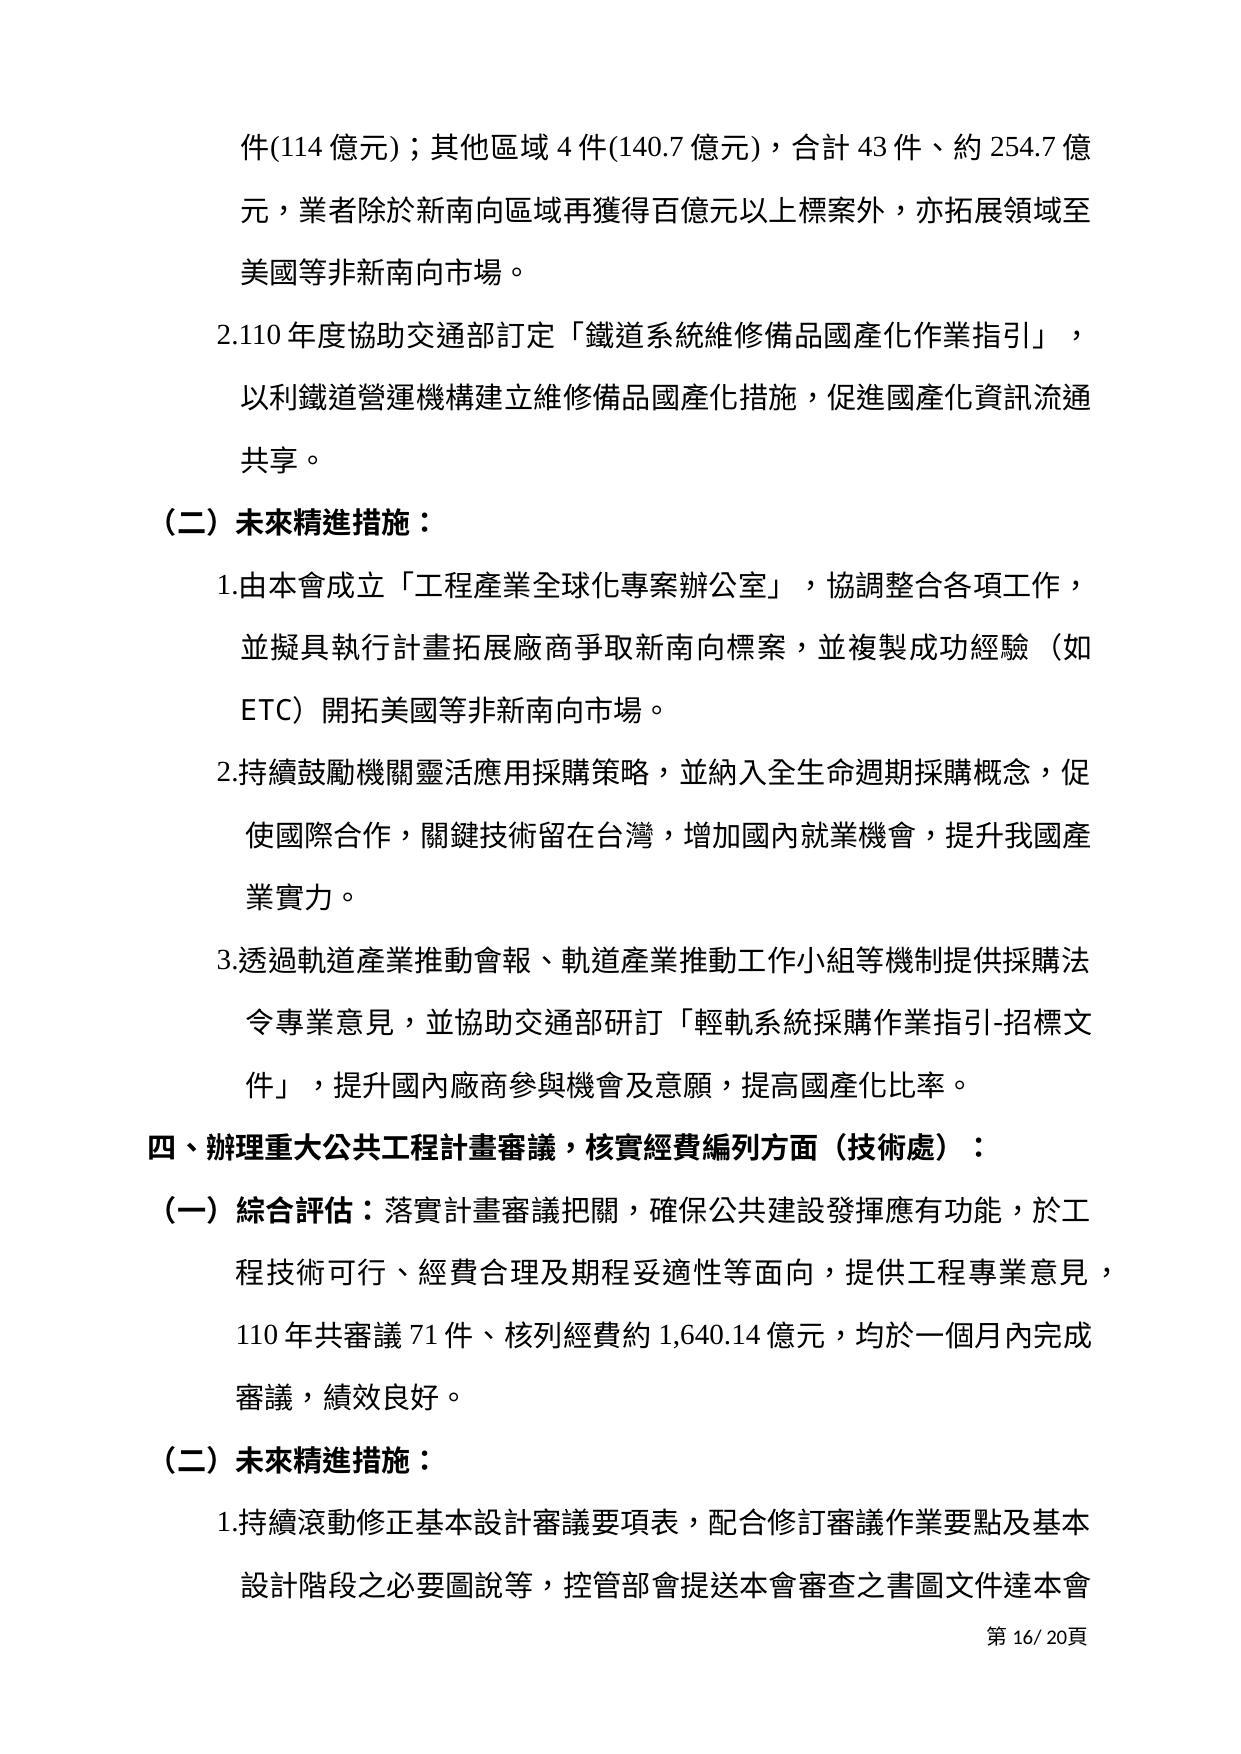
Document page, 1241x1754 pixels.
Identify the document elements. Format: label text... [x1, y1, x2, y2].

text 2.持續鼓勵機關靈活應用採購策略，並納入全生命週期採購概念，促使國際合作，關鍵技術留在台灣，增加國內就業機會，提升我國產業實力。 [216, 729, 1092, 917]
text 2.110年度協助交通部訂定「鐵道系統維修備品國產化作業指引」，以利鐵道營運機構建立維修備品國產化措施，促進國產化資訊流通共享。 [216, 292, 1092, 479]
text （一）綜合評估：落實計畫審議把關，確保公共建設發揮應有功能，於工程技術可行、經費合理及期程妥適性等面向，提供工程專業意見，110年共審議71件、核列經費約1,640.14億元，均於一個月內完成審議，績效良好。 [148, 1167, 1092, 1417]
text 四、辦理重大公共工程計畫審議，核實經費編列方面（技術處）： [148, 1104, 1092, 1167]
text 1.持續滾動修正基本設計審議要項表，配合修訂審議作業要點及基本設計階段之必要圖說等，控管部會提送本會審查之書圖文件達本會 [216, 1479, 1092, 1604]
text 1.由本會成立「工程產業全球化專案辦公室」，協調整合各項工作，並擬具執行計畫拓展廠商爭取新南向標案，並複製成功經驗（如ETC）開拓美國等非新南向市場。 [216, 542, 1092, 729]
text （二）未來精進措施： [148, 1417, 1092, 1479]
text （二）未來精進措施： [148, 479, 1092, 542]
text 3.透過軌道產業推動會報、軌道產業推動工作小組等機制提供採購法令專業意見，並協助交通部研訂「輕軌系統採購作業指引-招標文件」，提升國內廠商參與機會及意願，提高國產化比率。 [216, 917, 1092, 1104]
text 1.110年下半年得標金額已逐漸回升，顯示疫情影響效應已漸趨淡化，或產業已逐漸發展出應對措施，110年度全年於新南向區域得標39件(114億元)；其他區域4件(140.7億元)，合計43件、約254.7億元，業者除於新南向區域再獲得百億元以上標案外，亦拓展領域至美國等非新南向市場。 [216, 104, 1092, 292]
